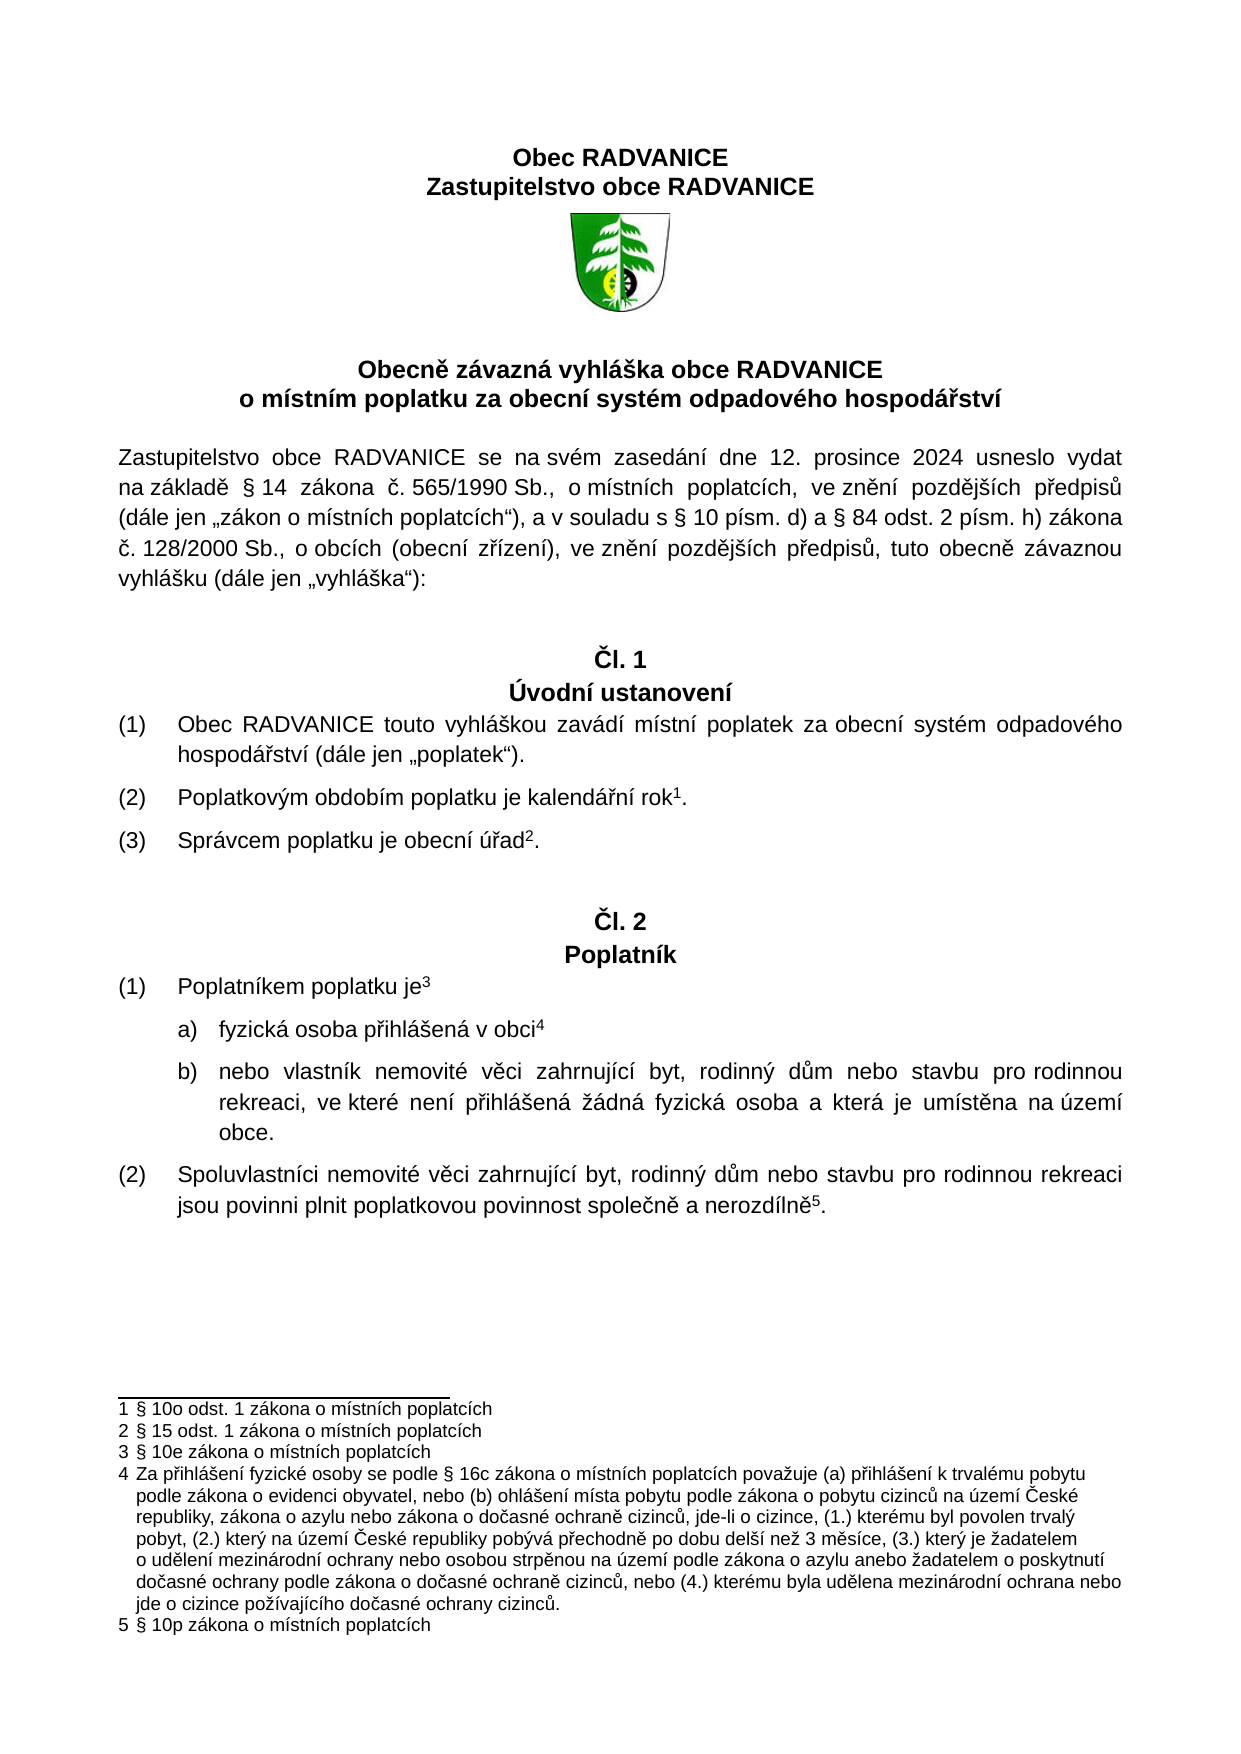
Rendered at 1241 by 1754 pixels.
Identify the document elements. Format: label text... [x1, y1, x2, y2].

list Poplatníkem poplatku je [118, 973, 1122, 999]
text Zastupitelstvo obce RADVANICE se na svém zasedání dne 12. prosince 2024 usneslo vydat na základě § 14 zákona č. 565/1990 Sb., o místních poplatcích, ve znění pozdějších předpisů (dále jen „zákon o místních poplatcích“), a v souladu s § 10 písm. d) a § 84 odst. 2 písm. h) zákona č. 128/2000 Sb., o obcích (obecní zřízení), ve znění pozdějších předpisů, tuto obecně závaznou vyhlášku (dále jen „vyhláška“): [118, 444, 1122, 591]
list § 15 odst. 1 zákona o místních poplatcích [118, 1420, 1122, 1441]
list Obec RADVANICE touto vyhláškou zavádí místní poplatek za obecní systém odpadového hospodářství (dále jen „poplatek“). [118, 711, 1122, 768]
text Obec RADVANICE Zastupitelstvo obce RADVANICE [118, 143, 1122, 201]
list nebo vlastník nemovité věci zahrnující byt, rodinný dům nebo stavbu pro rodinnou rekreaci, ve které není přihlášená žádná fyzická osoba a která je umístěna na území obce. [177, 1058, 1122, 1145]
list Poplatkovým obdobím poplatku je kalendářní rok. [118, 784, 1122, 810]
subtitle Obecně závazná vyhláška obce RADVANICE o místním poplatku za obecní systém odpadového hospodářství [118, 355, 1122, 413]
list § 10e zákona o místních poplatcích [118, 1441, 1122, 1463]
list § 10o odst. 1 zákona o místních poplatcích [118, 1398, 1122, 1420]
list Za přihlášení fyzické osoby se podle § 16c zákona o místních poplatcích považuje (a) přihlášení k trvalému pobytu podle zákona o evidenci obyvatel, nebo (b) ohlášení místa pobytu podle zákona o pobytu cizinců na území České republiky, zákona o azylu nebo zákona o dočasné ochraně cizinců, jde-li o cizince, (1.) kterému byl povolen trvalý pobyt, (2.) který na území České republiky pobývá přechodně po dobu delší než 3 měsíce, (3.) který je žadatelem o udělení mezinárodní ochrany nebo osobou strpěnou na území podle zákona o azylu anebo žadatelem o poskytnutí dočasné ochrany podle zákona o dočasné ochraně cizinců, nebo (4.) kterému byla udělena mezinárodní ochrana nebo jde o cizince požívajícího dočasné ochrany cizinců. [118, 1463, 1122, 1614]
list § 10p zákona o místních poplatcích [118, 1614, 1122, 1635]
subtitle Čl. 2 Poplatník [118, 907, 1122, 969]
list fyzická osoba přihlášená v obci [177, 1016, 1122, 1042]
subtitle Čl. 1 Úvodní ustanovení [118, 645, 1122, 707]
list Spoluvlastníci nemovité věci zahrnující byt, rodinný dům nebo stavbu pro rodinnou rekreaci jsou povinni plnit poplatkovou povinnost společně a nerozdílně. [118, 1161, 1122, 1218]
list Správcem poplatku je obecní úřad. [118, 827, 1122, 853]
